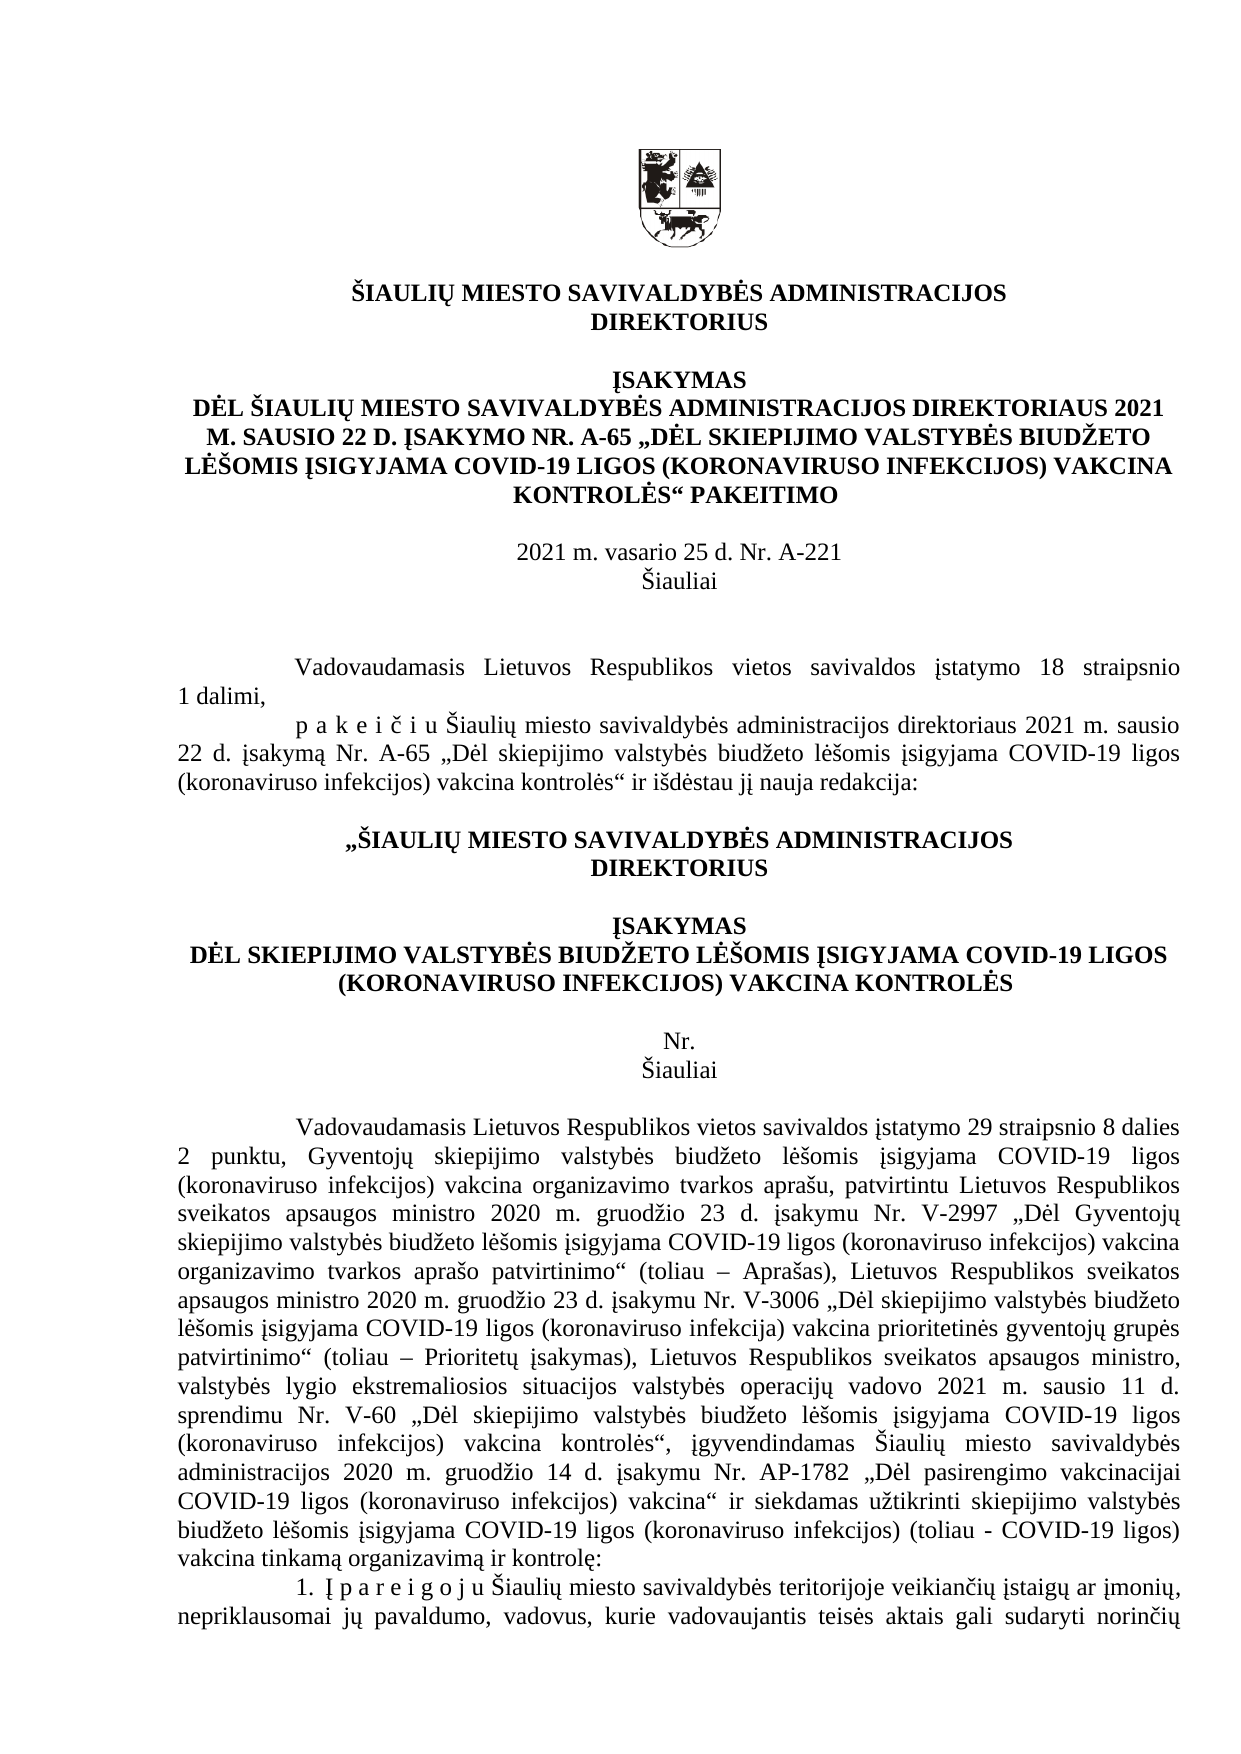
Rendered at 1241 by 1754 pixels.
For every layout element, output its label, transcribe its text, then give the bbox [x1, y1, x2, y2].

text DIREKTORIUS [177, 853, 1181, 882]
text Šiauliai [177, 566, 1181, 595]
text Vadovaudamasis Lietuvos Respublikos vietos savivaldos įstatymo 18 straipsnio 1 dalimi, [177, 652, 1181, 710]
text DĖL SKIEPIJIMO VALSTYBĖS BIUDŽETO LĖŠOMIS ĮSIGYJAMA COVID-19 LIGOS (KORONAVIRUSO INFEKCIJOS) VAKCINA KONTROLĖS [177, 940, 1180, 997]
text ĮSAKYMAS [177, 911, 1181, 940]
text p a k e i č i u Šiaulių miesto savivaldybės administracijos direktoriaus 2021 m. sausio 22 d. įsakymą Nr. A-65 „Dėl skiepijimo valstybės biudžeto lėšomis įsigyjama COVID-19 ligos (koronaviruso infekcijos) vakcina kontrolės“ ir išdėstau jį nauja redakcija: [177, 710, 1181, 796]
text Vadovaudamasis Lietuvos Respublikos vietos savivaldos įstatymo 29 straipsnio 8 dalies 2 punktu, Gyventojų skiepijimo valstybės biudžeto lėšomis įsigyjama COVID-19 ligos (koronaviruso infekcijos) vakcina organizavimo tvarkos aprašu, patvirtintu Lietuvos Respublikos sveikatos apsaugos ministro 2020 m. gruodžio 23 d. įsakymu Nr. V-2997 „Dėl Gyventojų skiepijimo valstybės biudžeto lėšomis įsigyjama COVID-19 ligos (koronaviruso infekcijos) vakcina organizavimo tvarkos aprašo patvirtinimo“ (toliau – Aprašas), Lietuvos Respublikos sveikatos apsaugos ministro 2020 m. gruodžio 23 d. įsakymu Nr. V-3006 „Dėl skiepijimo valstybės biudžeto lėšomis įsigyjama COVID-19 ligos (koronaviruso infekcija) vakcina prioritetinės gyventojų grupės patvirtinimo“ (toliau – Prioritetų įsakymas), Lietuvos Respublikos sveikatos apsaugos ministro, valstybės lygio ekstremaliosios situacijos valstybės operacijų vadovo 2021 m. sausio 11 d. sprendimu Nr. V-60 „Dėl skiepijimo valstybės biudžeto lėšomis įsigyjama COVID-19 ligos (koronaviruso infekcijos) vakcina kontrolės“, įgyvendindamas Šiaulių miesto savivaldybės administracijos 2020 m. gruodžio 14 d. įsakymu Nr. AP-1782 „Dėl pasirengimo vakcinacijai COVID-19 ligos (koronaviruso infekcijos) vakcina“ ir siekdamas užtikrinti skiepijimo valstybės biudžeto lėšomis įsigyjama COVID-19 ligos (koronaviruso infekcijos) (toliau - COVID-19 ligos) vakcina tinkamą organizavimą ir kontrolę: [177, 1112, 1181, 1572]
text DĖL ŠIAULIŲ MIESTO SAVIVALDYBĖS ADMINISTRACIJOS DIREKTORIAUS 2021 M. SAUSIO 22 D. įSAKYMO NR. A-65 „DĖL SKIEPIJIMO VALSTYBĖS BIUDŽETO LĖŠOMIS ĮSIGYJAMA COVID-19 LIGOS (KORONAVIRUSO INFEKCIJOS) VAKCINA KONTROLĖS“ PAKEITIMO [177, 393, 1180, 508]
text ĮSAKYMAS [177, 365, 1181, 393]
text DIREKTORIUS [177, 307, 1181, 336]
text 2021 m. vasario 25 d. Nr. A-221 [177, 537, 1181, 566]
text 1. Įpareigoju Šiaulių miesto savivaldybės teritorijoje veikiančių įstaigų ar įmonių, nepriklausomai jų pavaldumo, vadovus, kurie vadovaujantis teisės aktais gali sudaryti norinčių [177, 1572, 1181, 1630]
text „ŠIAULIŲ MIESTO SAVIVALDYBĖS ADMINISTRACIJOS [177, 825, 1181, 853]
text ŠIAULIŲ MIESTO SAVIVALDYBĖS ADMINISTRACIJOS [177, 278, 1181, 307]
text Šiauliai [177, 1055, 1181, 1083]
text Nr. [177, 1026, 1181, 1055]
